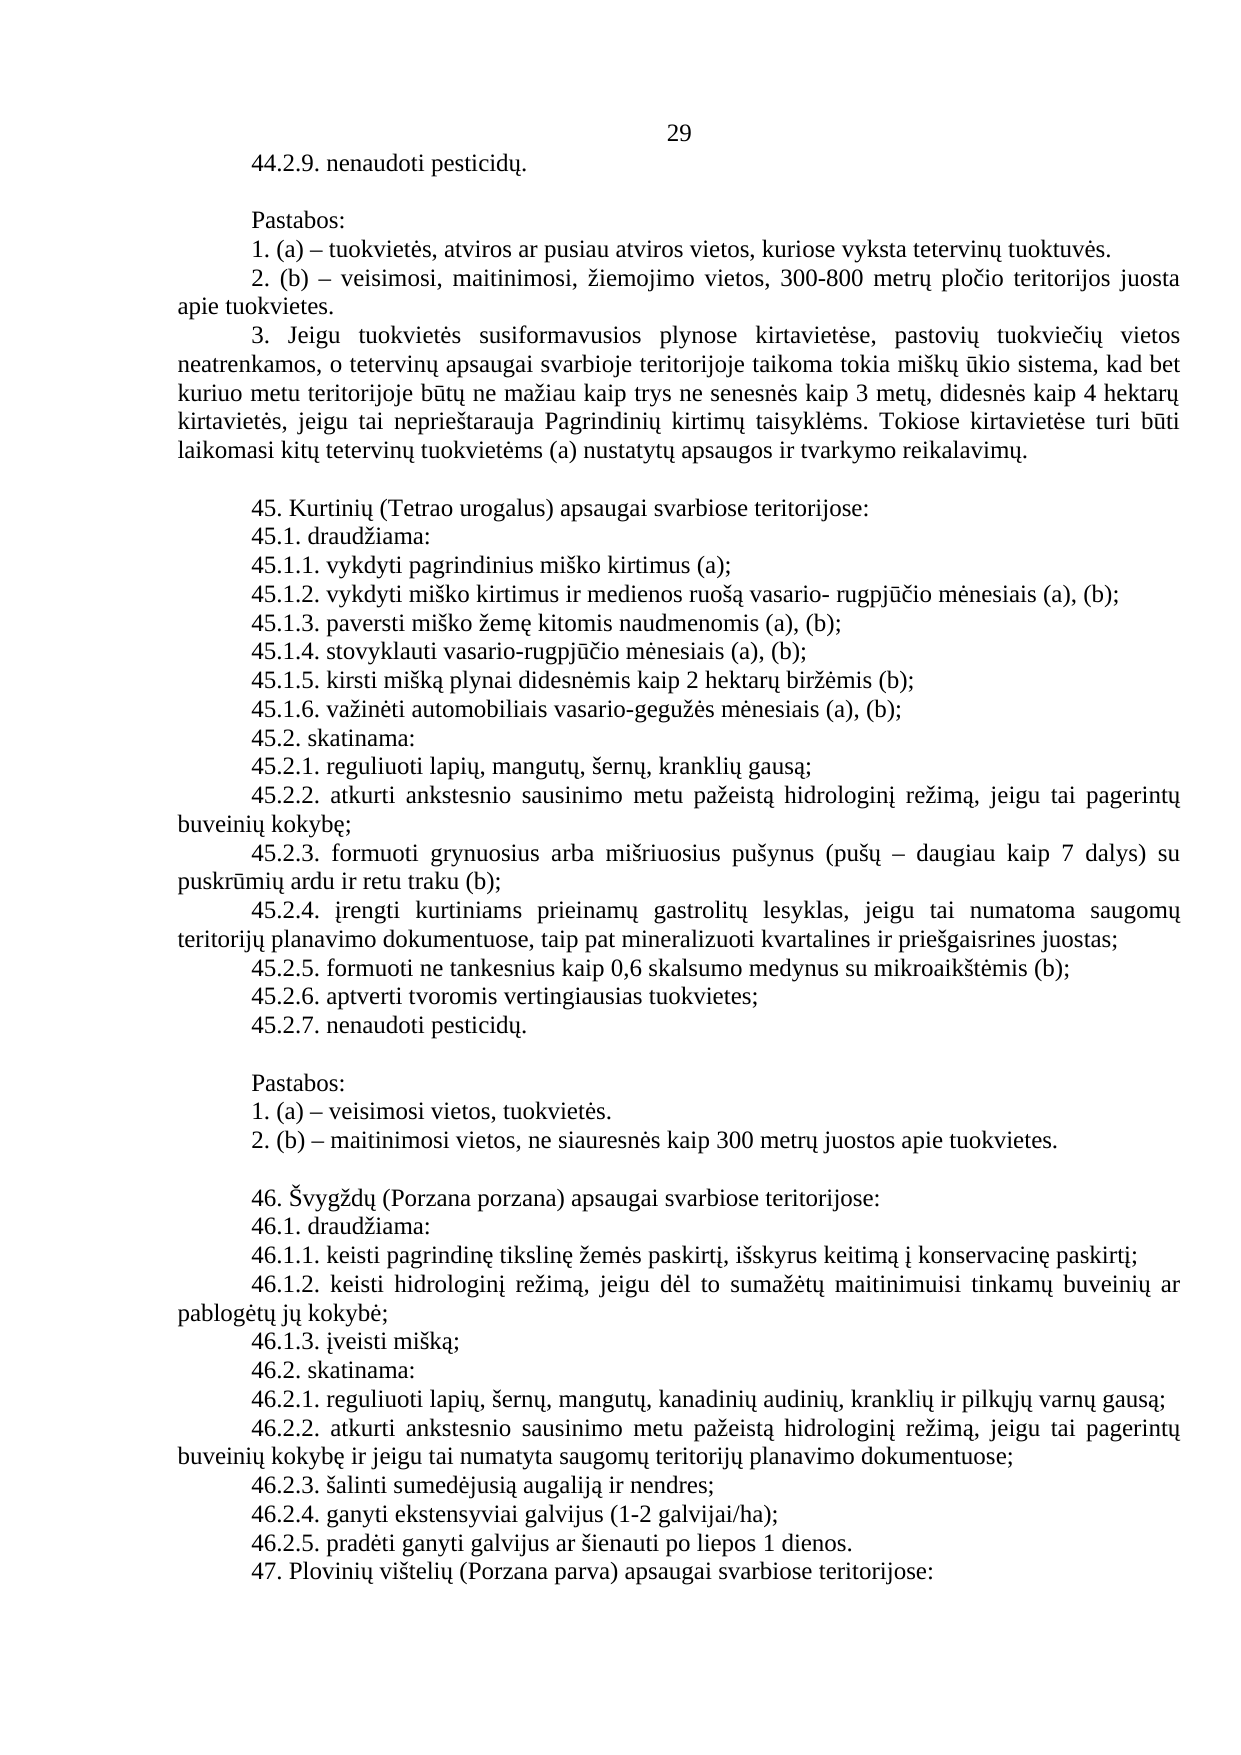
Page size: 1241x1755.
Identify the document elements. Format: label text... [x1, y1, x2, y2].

text 46.1. draudžiama: [177, 1211, 1181, 1240]
text 2. (b) – maitinimosi vietos, ne siauresnės kaip 300 metrų juostos apie tuokvietes. [177, 1125, 1181, 1154]
text 45.2.3. formuoti grynuosius arba mišriuosius pušynus (pušų – daugiau kaip 7 dalys) su puskrūmių ardu ir retu traku (b); [177, 838, 1181, 895]
text 44.2.9. nenaudoti pesticidų. [177, 148, 1181, 176]
text 45.2. skatinama: [177, 723, 1181, 751]
text 46.2.1. reguliuoti lapių, šernų, mangutų, kanadinių audinių, kranklių ir pilkųjų varnų gausą; [177, 1384, 1181, 1413]
text 46.1.2. keisti hidrologinį režimą, jeigu dėl to sumažėtų maitinimuisi tinkamų buveinių ar pablogėtų jų kokybė; [177, 1269, 1181, 1326]
text 45. Kurtinių (Tetrao urogalus) apsaugai svarbiose teritorijose: [177, 493, 1181, 521]
text 45.2.6. aptverti tvoromis vertingiausias tuokvietes; [177, 981, 1181, 1010]
text 46. Švygždų (Porzana porzana) apsaugai svarbiose teritorijose: [177, 1183, 1181, 1211]
text 45.2.2. atkurti ankstesnio sausinimo metu pažeistą hidrologinį režimą, jeigu tai pagerintų buveinių kokybę; [177, 780, 1181, 838]
text 45.1.3. paversti miško žemę kitomis naudmenomis (a), (b); [177, 608, 1181, 636]
text 46.1.3. įveisti mišką; [177, 1326, 1181, 1355]
text 45.2.4. įrengti kurtiniams prieinamų gastrolitų lesyklas, jeigu tai numatoma saugomų teritorijų planavimo dokumentuose, taip pat mineralizuoti kvartalines ir priešgaisrines juostas; [177, 895, 1181, 953]
text 46.2.3. šalinti sumedėjusią augaliją ir nendres; [177, 1470, 1181, 1499]
text 46.1.1. keisti pagrindinę tikslinę žemės paskirtį, išskyrus keitimą į konservacinę paskirtį; [177, 1240, 1181, 1269]
text 45.2.7. nenaudoti pesticidų. [177, 1010, 1181, 1039]
text 1. (a) – veisimosi vietos, tuokvietės. [177, 1096, 1181, 1125]
text 46.2. skatinama: [177, 1355, 1181, 1384]
text 47. Plovinių vištelių (Porzana parva) apsaugai svarbiose teritorijose: [177, 1556, 1181, 1585]
text 3. Jeigu tuokvietės susiformavusios plynose kirtavietėse, pastovių tuokviečių vietos neatrenkamos, o tetervinų apsaugai svarbioje teritorijoje taikoma tokia miškų ūkio sistema, kad bet kuriuo metu teritorijoje būtų ne mažiau kaip trys ne senesnės kaip 3 metų, didesnės kaip 4 hektarų kirtavietės, jeigu tai neprieštarauja Pagrindinių kirtimų taisyklėms. Tokiose kirtavietėse turi būti laikomasi kitų tetervinų tuokvietėms (a) nustatytų apsaugos ir tvarkymo reikalavimų. [177, 320, 1181, 464]
text 46.2.2. atkurti ankstesnio sausinimo metu pažeistą hidrologinį režimą, jeigu tai pagerintų buveinių kokybę ir jeigu tai numatyta saugomų teritorijų planavimo dokumentuose; [177, 1413, 1181, 1470]
text 45.2.5. formuoti ne tankesnius kaip 0,6 skalsumo medynus su mikroaikštėmis (b); [177, 953, 1181, 981]
text 45.1.1. vykdyti pagrindinius miško kirtimus (a); [177, 550, 1181, 579]
text 46.2.5. pradėti ganyti galvijus ar šienauti po liepos 1 dienos. [177, 1528, 1181, 1556]
text 45.1.5. kirsti mišką plynai didesnėmis kaip 2 hektarų biržėmis (b); [177, 665, 1181, 694]
text 46.2.4. ganyti ekstensyviai galvijus (1-2 galvijai/ha); [177, 1499, 1181, 1528]
text 45.1.6. važinėti automobiliais vasario-gegužės mėnesiais (a), (b); [177, 694, 1181, 723]
text Pastabos: [177, 1068, 1181, 1096]
text 45.1.4. stovyklauti vasario-rugpjūčio mėnesiais (a), (b); [177, 636, 1181, 665]
text Pastabos: [177, 205, 1181, 234]
text 1. (a) – tuokvietės, atviros ar pusiau atviros vietos, kuriose vyksta tetervinų tuoktuvės. [177, 234, 1181, 263]
text 2. (b) – veisimosi, maitinimosi, žiemojimo vietos, 300-800 metrų pločio teritorijos juosta apie tuokvietes. [177, 263, 1181, 320]
text 45.1.2. vykdyti miško kirtimus ir medienos ruošą vasario- rugpjūčio mėnesiais (a), (b); [177, 579, 1181, 608]
text 45.2.1. reguliuoti lapių, mangutų, šernų, kranklių gausą; [177, 751, 1181, 780]
text 45.1. draudžiama: [177, 521, 1181, 550]
